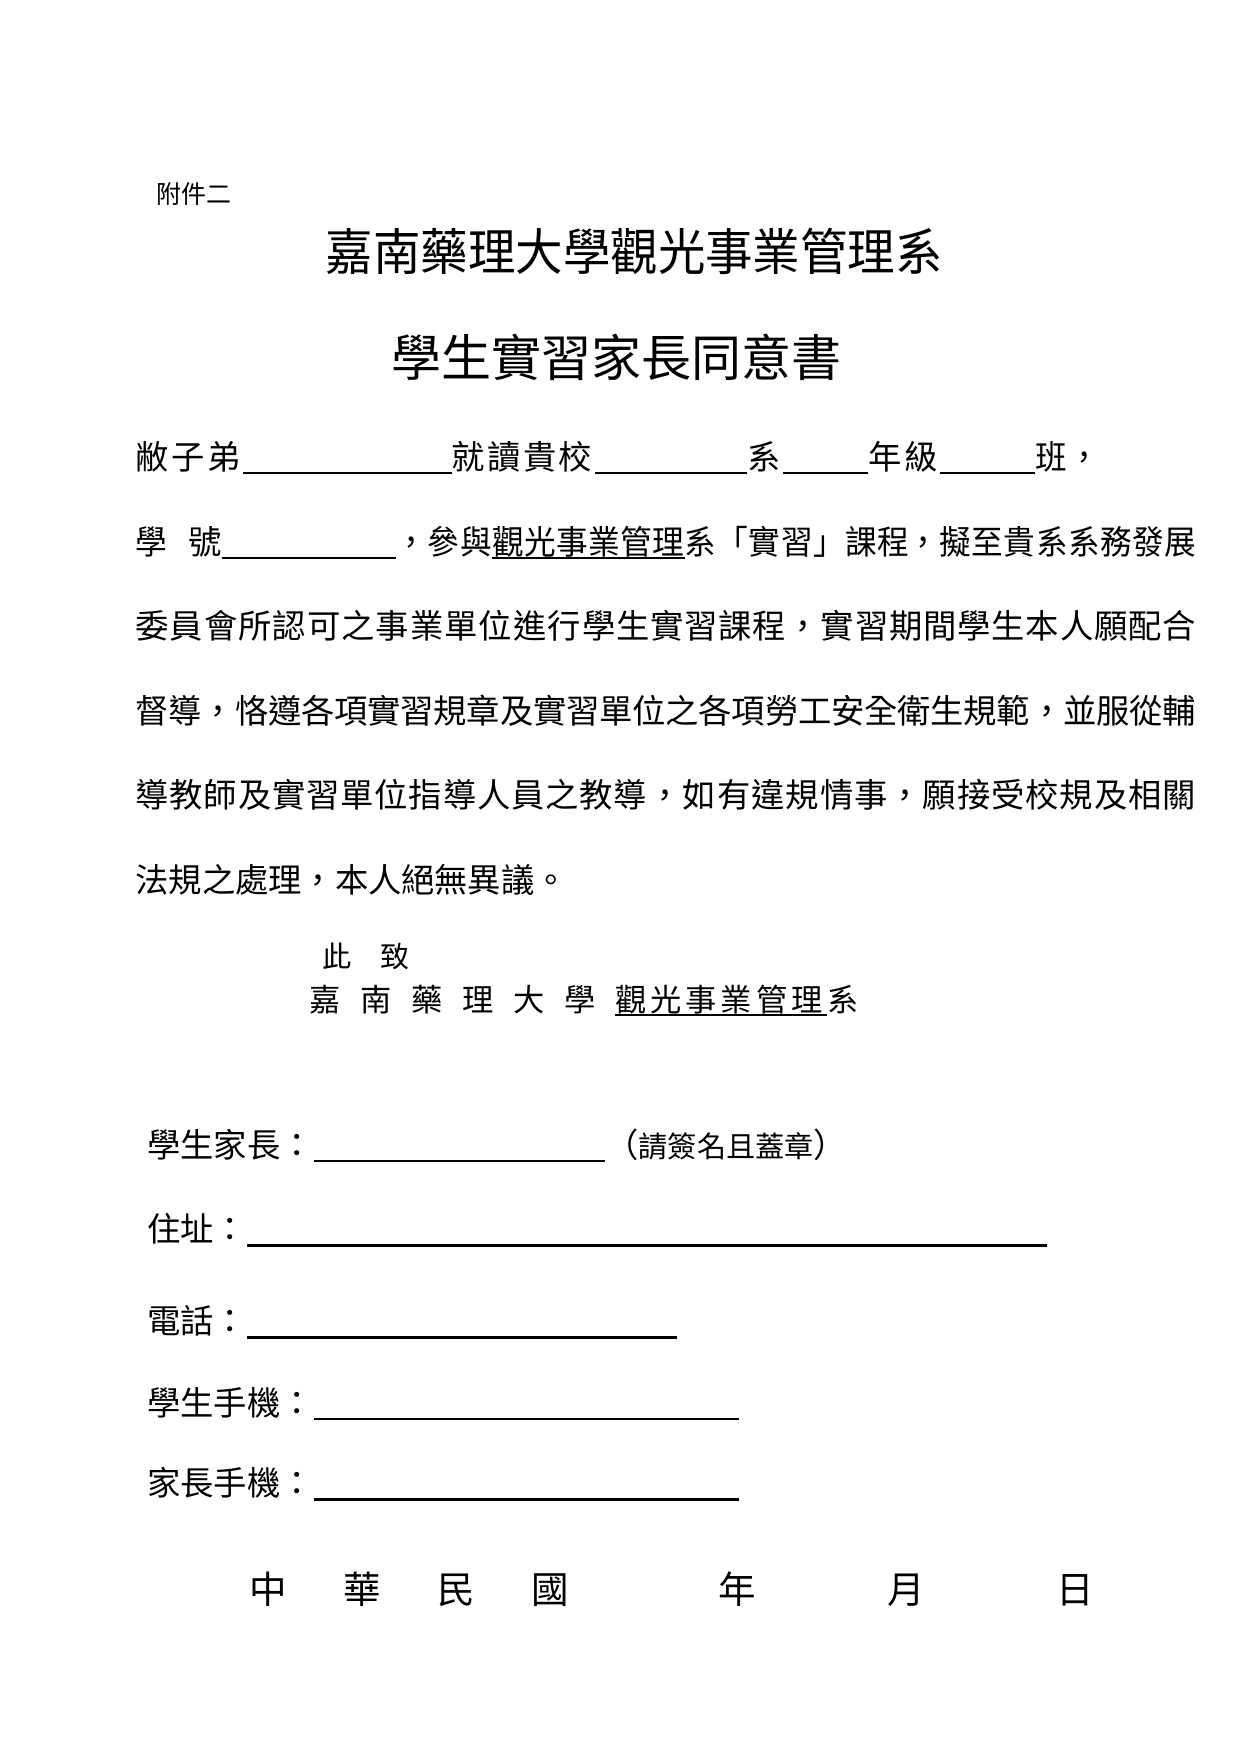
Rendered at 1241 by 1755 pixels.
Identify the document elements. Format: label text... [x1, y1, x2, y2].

text [135, 212, 139, 284]
text 嘉 南 藥 理 大 學 觀光事業管理系 [147, 975, 1207, 1021]
text 學生家長： （請簽名且蓋章） [147, 1118, 1198, 1167]
text 嘉南藥理大學觀光事業管理系 [255, 212, 943, 284]
text 此 致 [322, 938, 1207, 975]
subtitle 學 號 ，參與觀光事業管理系「實習」課程，擬至貴系系務發展委員會所認可之事業單位進行學生實習課程，實習期間學生本人願配合督導，恪遵各項實習規章及實習單位之各項勞工安全衛生規範，並服從輔導教師及實習單位指導人員之教導，如有違規情事，願接受校規及相關法規之處理，本人絕無異議。 [135, 516, 1196, 902]
text 家長手機： [147, 1457, 1207, 1505]
text 學生手機： [147, 1376, 1207, 1424]
text 學生實習家長同意書 [255, 319, 842, 391]
subtitle 電話： [147, 1295, 1207, 1343]
text [141, 167, 253, 394]
subtitle 敝子弟 就讀貴校 系 年級 班， [135, 431, 1196, 479]
text 中 華 民 國 年 月 日 [135, 1560, 1207, 1614]
text 附件二 [156, 174, 238, 211]
text 住址： [147, 1203, 1207, 1251]
